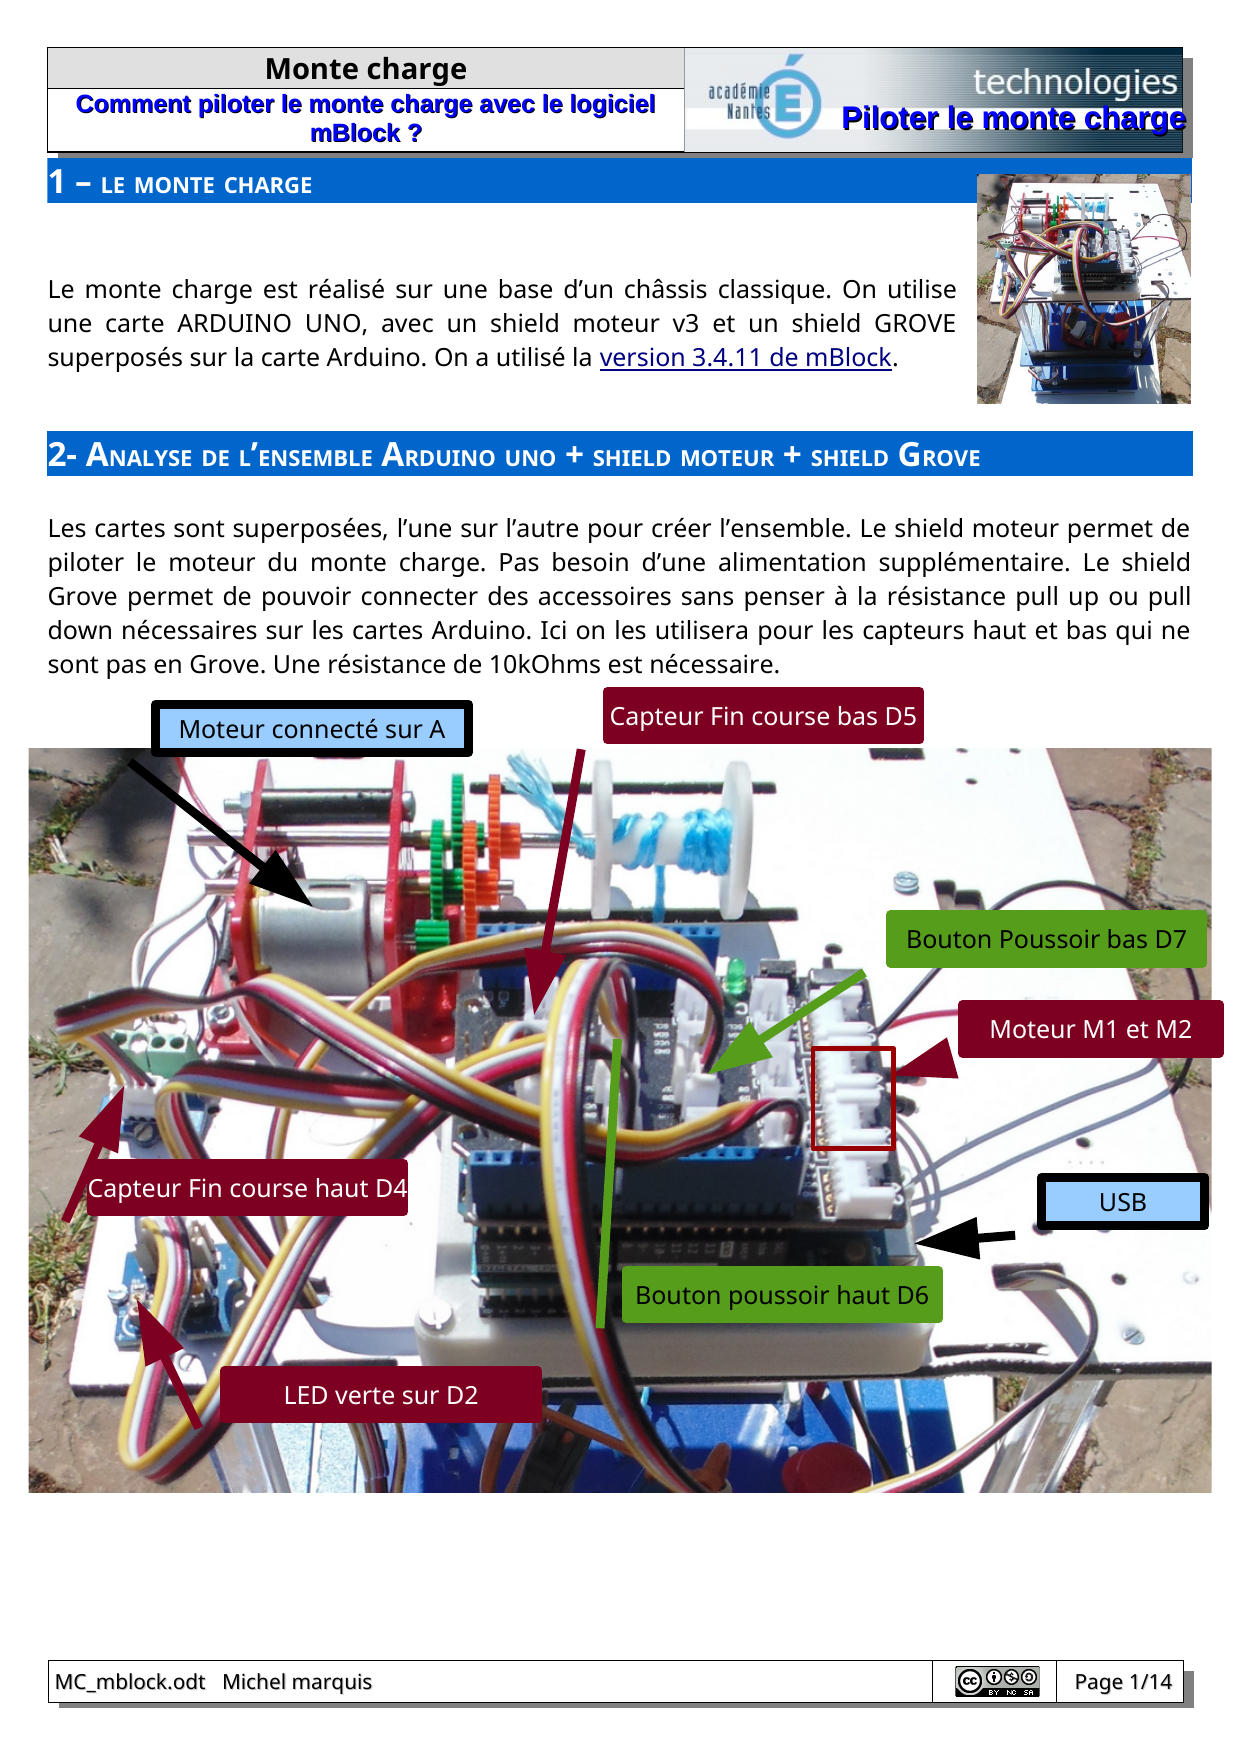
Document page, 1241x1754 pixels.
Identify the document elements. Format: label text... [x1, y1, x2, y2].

picture [977, 174, 1191, 404]
picture [28, 748, 1212, 1493]
picture [955, 1666, 1040, 1697]
list Le monte charge est réalisé sur une base d’un châssis classique. On utilise une carte ARDUINO UNO, avec un shield moteur v3 et un shield GROVE superposés sur la carte Arduino. On a utilisé la version 3.4.11 de mBlock. [47, 203, 977, 374]
picture [684, 48, 1183, 152]
text 1 – le monte charge [47, 158, 1193, 203]
list Les cartes sont superposées, l’une sur l’autre pour créer l’ensemble. Le shield moteur permet de piloter le moteur du monte charge. Pas besoin d’une alimentation supplémentaire. Le shield Grove permet de pouvoir connecter des accessoires sans penser à la résistance pull up ou pull down nécessaires sur les cartes Arduino. Ici on les utilisera pour les capteurs haut et bas qui ne sont pas en Grove. Une résistance de 10kOhms est nécessaire. [10, 510, 1193, 681]
text 2- Analyse de l’ensemble Arduino uno + shield moteur + shield Grove [47, 431, 1193, 476]
